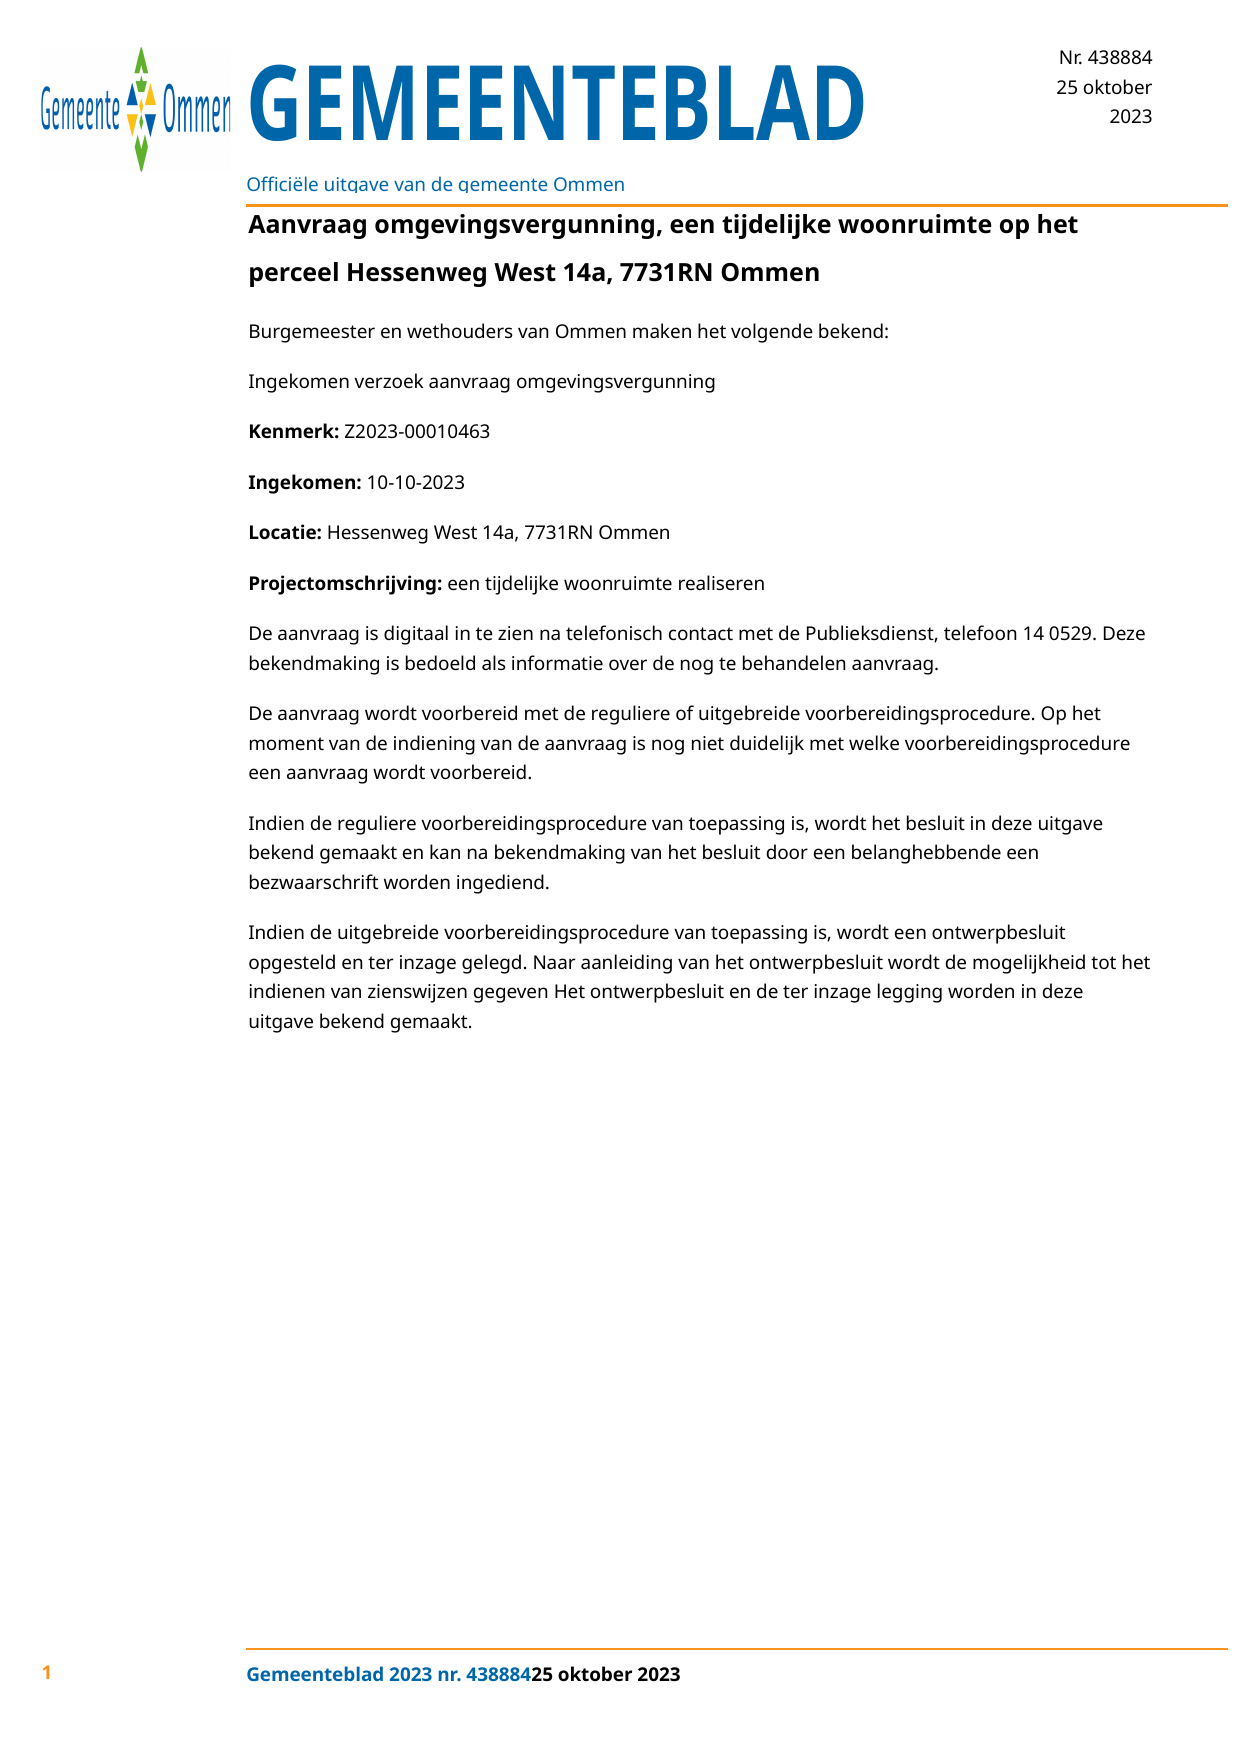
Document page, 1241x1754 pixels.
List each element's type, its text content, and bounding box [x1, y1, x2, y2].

text Indien de uitgebreide voorbereidingsprocedure van toepassing is, wordt een ontwerpbesluit opgesteld en ter inzage gelegd. Naar aanleiding van het ontwerpbesluit wordt de mogelijkheid tot het indienen van zienswijzen gegeven Het ontwerpbesluit en de ter inzage legging worden in deze uitgave bekend gemaakt. [248, 919, 1152, 1034]
text Projectomschrijving: een tijdelijke woonruimte realiseren [248, 570, 1152, 596]
text Kenmerk: Z2023-00010463 [248, 419, 1152, 444]
text Burgemeester en wethouders van Ommen maken het volgende bekend: [248, 318, 1152, 344]
picture [41, 47, 231, 172]
text Locatie: Hessenweg West 14a, 7731RN Ommen [248, 519, 1152, 545]
text Aanvraag omgevingsvergunning, een tijdelijke woonruimte op het perceel Hessenweg West 14a, 7731RN Ommen [248, 207, 1152, 288]
text Indien de reguliere voorbereidingsprocedure van toepassing is, wordt het besluit in deze uitgave bekend gemaakt en kan na bekendmaking van het besluit door een belanghebbende een bezwaarschrift worden ingediend. [248, 810, 1152, 895]
text Ingekomen verzoek aanvraag omgevingsvergunning [248, 368, 1152, 394]
text De aanvraag is digitaal in te zien na telefonisch contact met de Publieksdienst, telefoon 14 0529. Deze bekendmaking is bedoeld als informatie over de nog te behandelen aanvraag. [248, 620, 1152, 676]
text De aanvraag wordt voorbereid met de reguliere of uitgebreide voorbereidingsprocedure. Op het moment van de indiening van de aanvraag is nog niet duidelijk met welke voorbereidingsprocedure een aanvraag wordt voorbereid. [248, 700, 1152, 785]
text Ingekomen: 10-10-2023 [248, 469, 1152, 495]
